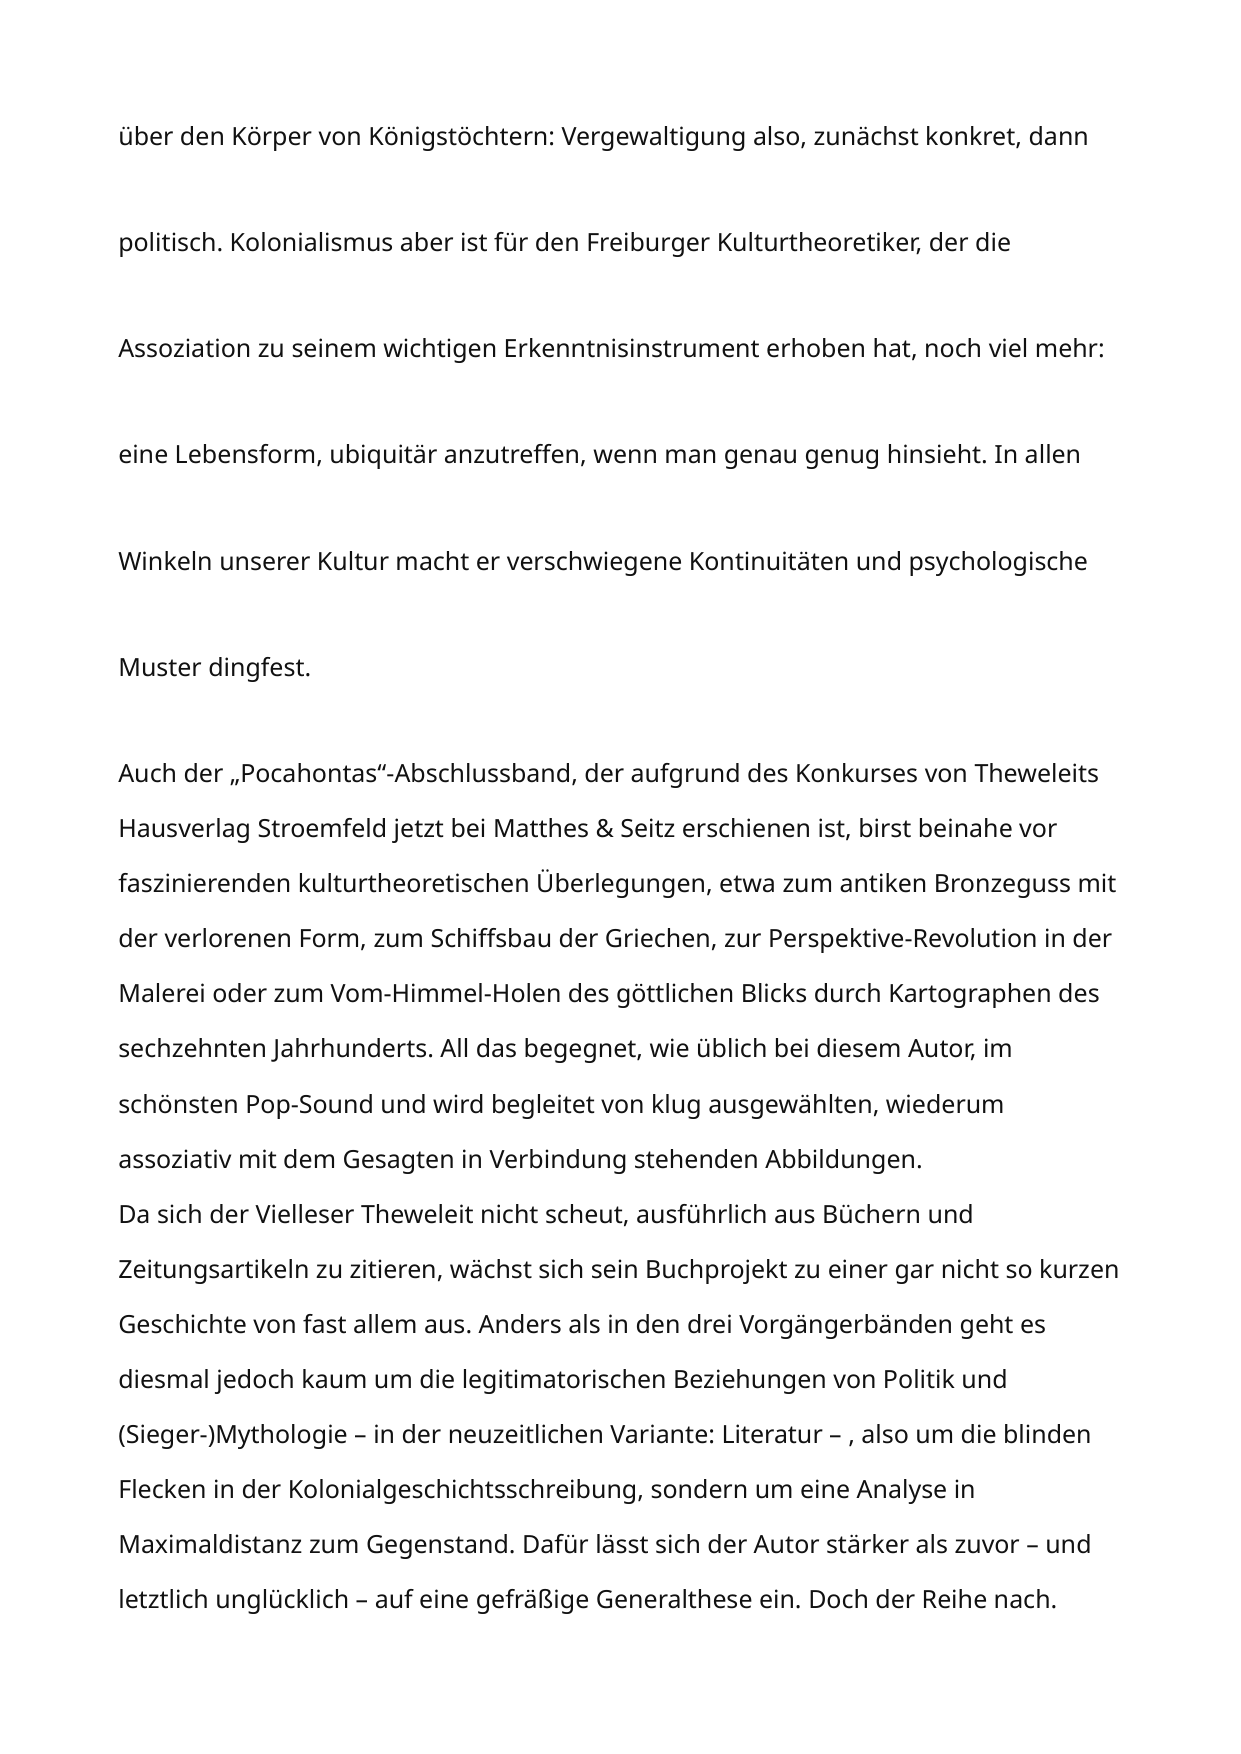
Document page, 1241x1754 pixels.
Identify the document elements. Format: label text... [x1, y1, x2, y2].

text Auch der „Pocahontas“-Abschlussband, der aufgrund des Konkurses von Theweleits Hausverlag Stroemfeld jetzt bei Matthes & Seitz erschienen ist, birst beinahe vor faszinierenden kulturtheoretischen Überlegungen, etwa zum antiken Bronzeguss mit der verlorenen Form, zum Schiffsbau der Griechen, zur Perspektive-Revolution in der Malerei oder zum Vom-Himmel-Holen des göttlichen Blicks durch Kartographen des sechzehnten Jahrhunderts. All das begegnet, wie üblich bei diesem Autor, im schönsten Pop-Sound und wird begleitet von klug ausgewählten, wiederum assoziativ mit dem Gesagten in Verbindung stehenden Abbildungen. [118, 756, 1122, 1175]
text über den Körper von Königstöchtern: Vergewaltigung also, zunächst konkret, dann politisch. Kolonialismus aber ist für den Freiburger Kulturtheoretiker, der die Assoziation zu seinem wichtigen Erkenntnisinstrument erhoben hat, noch viel mehr: eine Lebensform, ubiquitär anzutreffen, wenn man genau genug hinsieht. In allen Winkeln unserer Kultur macht er verschwiegene Kontinuitäten und psychologische Muster dingfest. [118, 118, 1122, 683]
text Da sich der Vielleser Theweleit nicht scheut, ausführlich aus Büchern und Zeitungsartikeln zu zitieren, wächst sich sein Buchprojekt zu einer gar nicht so kurzen Geschichte von fast allem aus. Anders als in den drei Vorgängerbänden geht es diesmal jedoch kaum um die legitimatorischen Beziehungen von Politik und (Sieger-)Mythologie – in der neuzeitlichen Variante: Literatur – , also um die blinden Flecken in der Kolonialgeschichtsschreibung, sondern um eine Analyse in Maximaldistanz zum Gegenstand. Dafür lässt sich der Autor stärker als zuvor – und letztlich unglücklich – auf eine gefräßige Generalthese ein. Doch der Reihe nach. [118, 1196, 1122, 1616]
